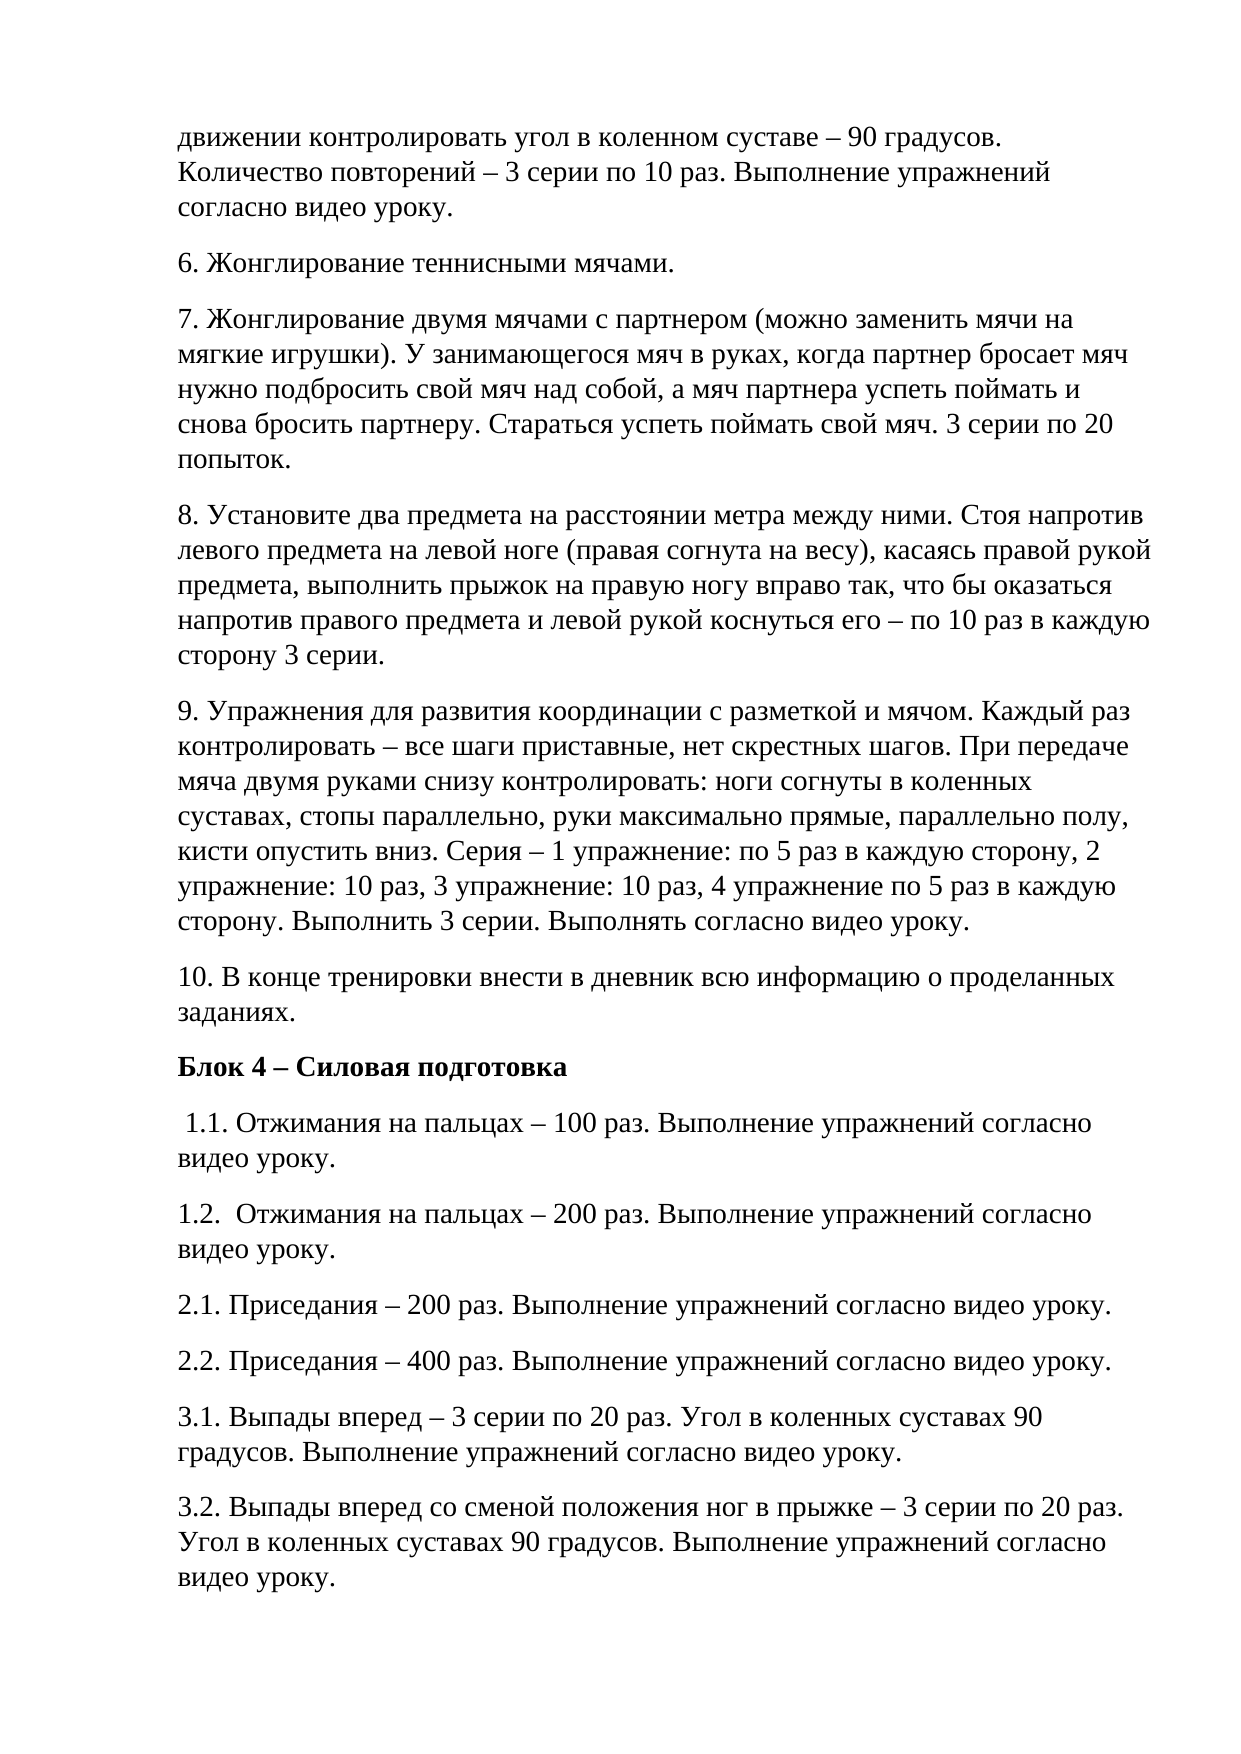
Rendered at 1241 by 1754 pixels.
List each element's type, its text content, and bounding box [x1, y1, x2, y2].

text 10. В конце тренировки внести в дневник всю информацию о проделанных заданиях. [177, 957, 1152, 1027]
text 1.1. Отжимания на пальцах – 100 раз. Выполнение упражнений согласно видео уроку. [177, 1104, 1152, 1174]
text Блок 4 – Силовая подготовка [177, 1048, 1152, 1083]
text 6. Жонглирование теннисными мячами. [177, 244, 1152, 279]
text 2.2. Приседания – 400 раз. Выполнение упражнений согласно видео уроку. [177, 1341, 1152, 1376]
text движении контролировать угол в коленном суставе – 90 градусов. Количество повторений – 3 серии по 10 раз. Выполнение упражнений согласно видео уроку. [177, 118, 1152, 223]
text 3.1. Выпады вперед – 3 серии по 20 раз. Угол в коленных суставах 90 градусов. Выполнение упражнений согласно видео уроку. [177, 1397, 1152, 1467]
text 2.1. Приседания – 200 раз. Выполнение упражнений согласно видео уроку. [177, 1286, 1152, 1321]
text 8. Установите два предмета на расстоянии метра между ними. Стоя напротив левого предмета на левой ноге (правая согнута на весу), касаясь правой рукой предмета, выполнить прыжок на правую ногу вправо так, что бы оказаться напротив правого предмета и левой рукой коснуться его – по 10 раз в каждую сторону 3 серии. [177, 496, 1152, 671]
text 7. Жонглирование двумя мячами с партнером (можно заменить мячи на мягкие игрушки). У занимающегося мяч в руках, когда партнер бросает мяч нужно подбросить свой мяч над собой, а мяч партнера успеть поймать и снова бросить партнеру. Стараться успеть поймать свой мяч. 3 серии по 20 попыток. [177, 300, 1152, 475]
text 3.2. Выпады вперед со сменой положения ног в прыжке – 3 серии по 20 раз. Угол в коленных суставах 90 градусов. Выполнение упражнений согласно видео уроку. [177, 1488, 1152, 1593]
text 9. Упражнения для развития координации с разметкой и мячом. Каждый раз контролировать – все шаги приставные, нет скрестных шагов. При передаче мяча двумя руками снизу контролировать: ноги согнуты в коленных суставах, стопы параллельно, руки максимально прямые, параллельно полу, кисти опустить вниз. Серия – 1 упражнение: по 5 раз в каждую сторону, 2 упражнение: 10 раз, 3 упражнение: 10 раз, 4 упражнение по 5 раз в каждую сторону. Выполнить 3 серии. Выполнять согласно видео уроку. [177, 691, 1152, 936]
text 1.2. Отжимания на пальцах – 200 раз. Выполнение упражнений согласно видео уроку. [177, 1195, 1152, 1265]
